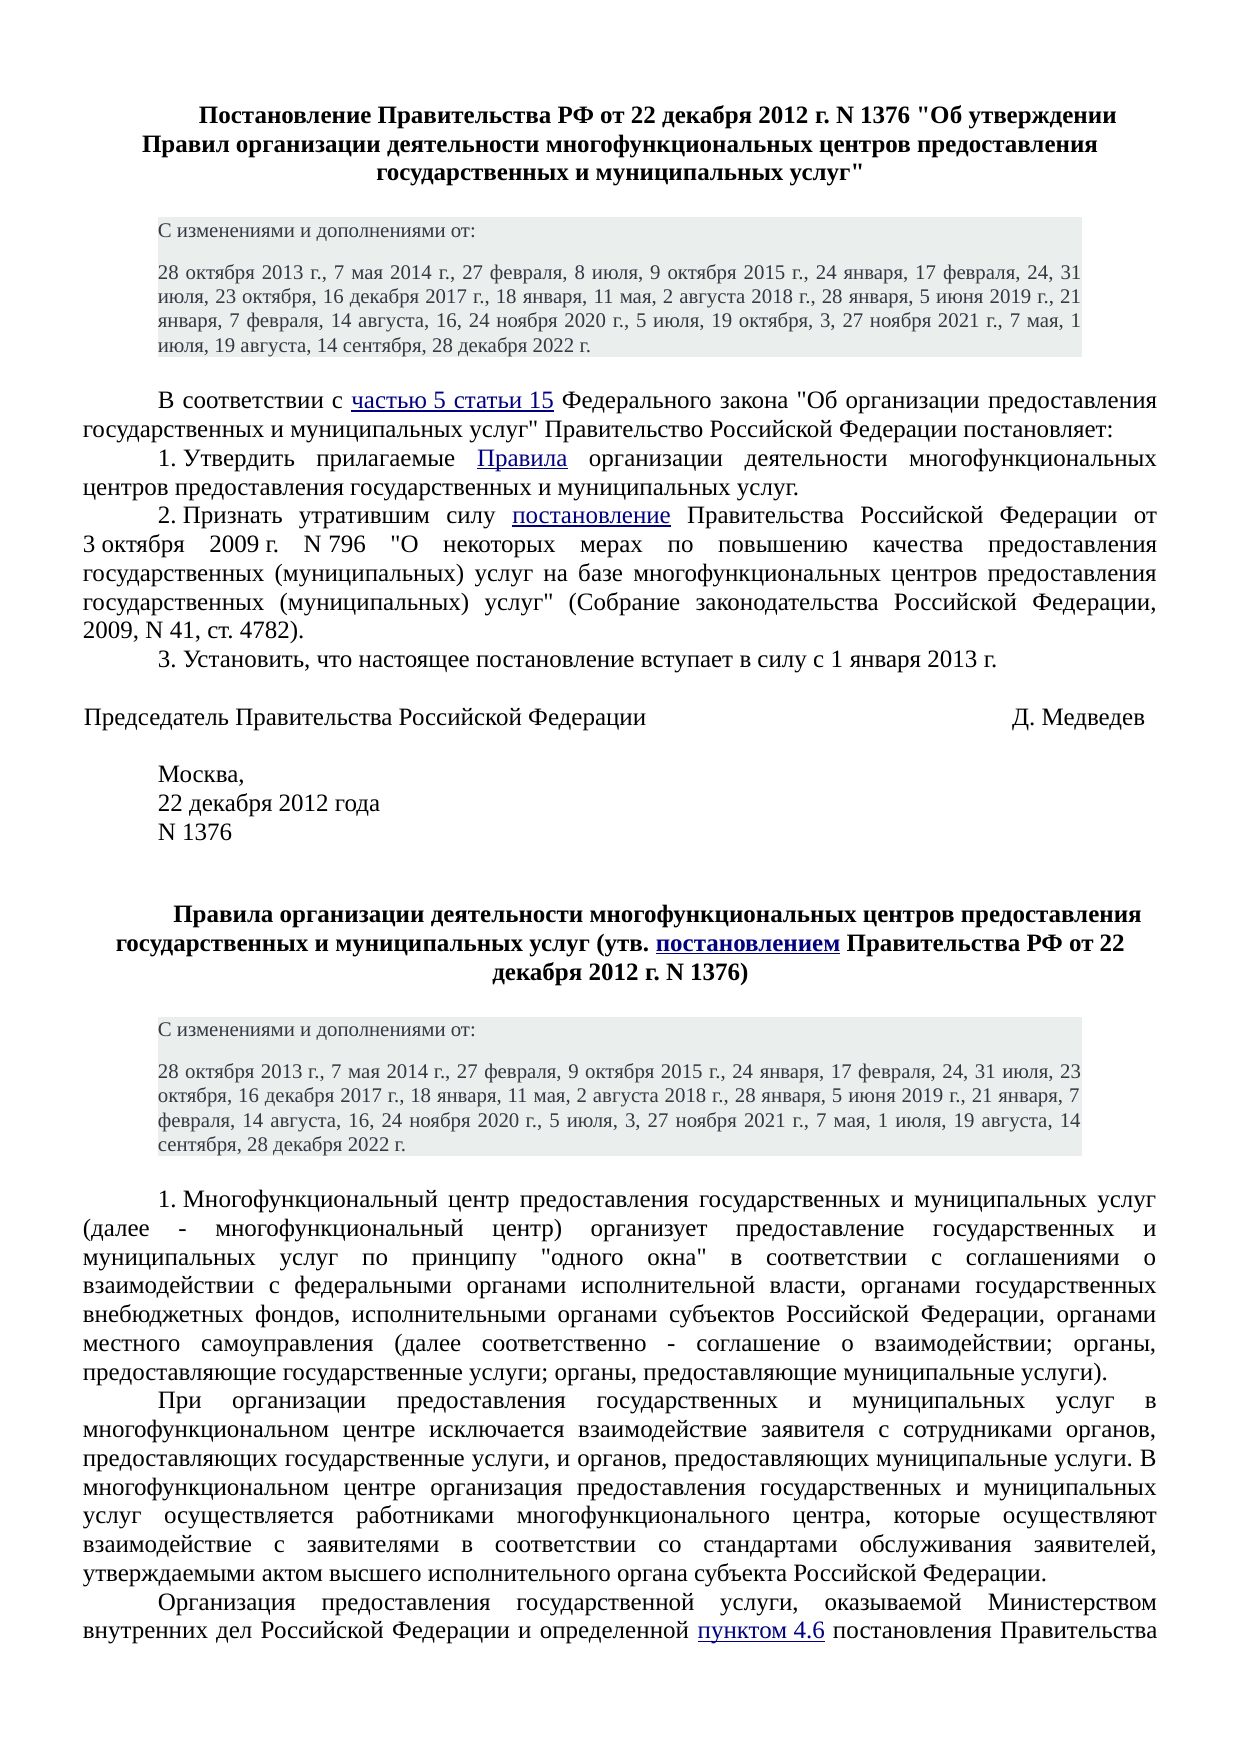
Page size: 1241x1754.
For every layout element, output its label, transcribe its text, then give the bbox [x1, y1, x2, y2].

text Москва, [83, 759, 1157, 788]
text N 1376 [83, 817, 1157, 845]
table_header Председатель Правительства Российской Федерации [83, 702, 791, 730]
text 1. Многофункциональный центр предоставления государственных и муниципальных услуг (далее - многофункциональный центр) организует предоставление государственных и муниципальных услуг по принципу "одного окна" в соответствии с соглашениями о взаимодействии с федеральными органами исполнительной власти, органами государственных внебюджетных фондов, исполнительными органами субъектов Российской Федерации, органами местного самоуправления (далее соответственно - соглашение о взаимодействии; органы, предоставляющие государственные услуги; органы, предоставляющие муниципальные услуги). [83, 1184, 1157, 1386]
text С изменениями и дополнениями от: [476, 1017, 1082, 1041]
table_header Д. Медведев [791, 702, 1146, 730]
text С изменениями и дополнениями от: [158, 217, 1082, 242]
text 2. Признать утратившим силу постановление Правительства Российской Федерации от 3 октября 2009 г. N 796 "О некоторых мерах по повышению качества предоставления государственных (муниципальных) услуг на базе многофункциональных центров предоставления государственных (муниципальных) услуг" (Собрание законодательства Российской Федерации, 2009, N 41, ст. 4782). [83, 500, 1157, 644]
text 3. Установить, что настоящее постановление вступает в силу с 1 января 2013 г. [83, 644, 1157, 673]
text Организация предоставления государственной услуги, оказываемой Министерством внутренних дел Российской Федерации и определенной пунктом 4.6 постановления Правительства [83, 1587, 1157, 1644]
text При организации предоставления государственных и муниципальных услуг в многофункциональном центре исключается взаимодействие заявителя с сотрудниками органов, предоставляющих государственные услуги, и органов, предоставляющих муниципальные услуги. В многофункциональном центре организация предоставления государственных и муниципальных услуг осуществляется работниками многофункционального центра, которые осуществляют взаимодействие с заявителями в соответствии со стандартами обслуживания заявителей, утверждаемыми актом высшего исполнительного органа субъекта Российской Федерации. [83, 1386, 1157, 1587]
subtitle Правила организации деятельности многофункциональных центров предоставления государственных и муниципальных услуг (утв. постановлением Правительства РФ от 22 декабря 2012 г. N 1376) [83, 899, 1157, 985]
text В соответствии с частью 5 статьи 15 Федерального закона "Об организации предоставления государственных и муниципальных услуг" Правительство Российской Федерации постановляет: [83, 385, 1157, 443]
text 28 октября 2013 г., 7 мая 2014 г., 27 февраля, 8 июля, 9 октября 2015 г., 24 января, 17 февраля, 24, 31 июля, 23 октября, 16 декабря 2017 г., 18 января, 11 мая, 2 августа 2018 г., 28 января, 5 июня 2019 г., 21 января, 7 февраля, 14 августа, 16, 24 ноября 2020 г., 5 июля, 19 октября, 3, 27 ноября 2021 г., 7 мая, 1 июля, 19 августа, 14 сентября, 28 декабря 2022 г. [158, 332, 1082, 357]
subtitle Постановление Правительства РФ от 22 декабря 2012 г. N 1376 "Об утверждении Правил организации деятельности многофункциональных центров предоставления государственных и муниципальных услуг" [83, 100, 1157, 186]
text 22 декабря 2012 года [83, 788, 1157, 817]
text 28 октября 2013 г., 7 мая 2014 г., 27 февраля, 9 октября 2015 г., 24 января, 17 февраля, 24, 31 июля, 23 октября, 16 декабря 2017 г., 18 января, 11 мая, 2 августа 2018 г., 28 января, 5 июня 2019 г., 21 января, 7 февраля, 14 августа, 16, 24 ноября 2020 г., 5 июля, 3, 27 ноября 2021 г., 7 мая, 1 июля, 19 августа, 14 сентября, 28 декабря 2022 г. [406, 1132, 1082, 1156]
text 1. Утвердить прилагаемые Правила организации деятельности многофункциональных центров предоставления государственных и муниципальных услуг. [83, 443, 1157, 500]
